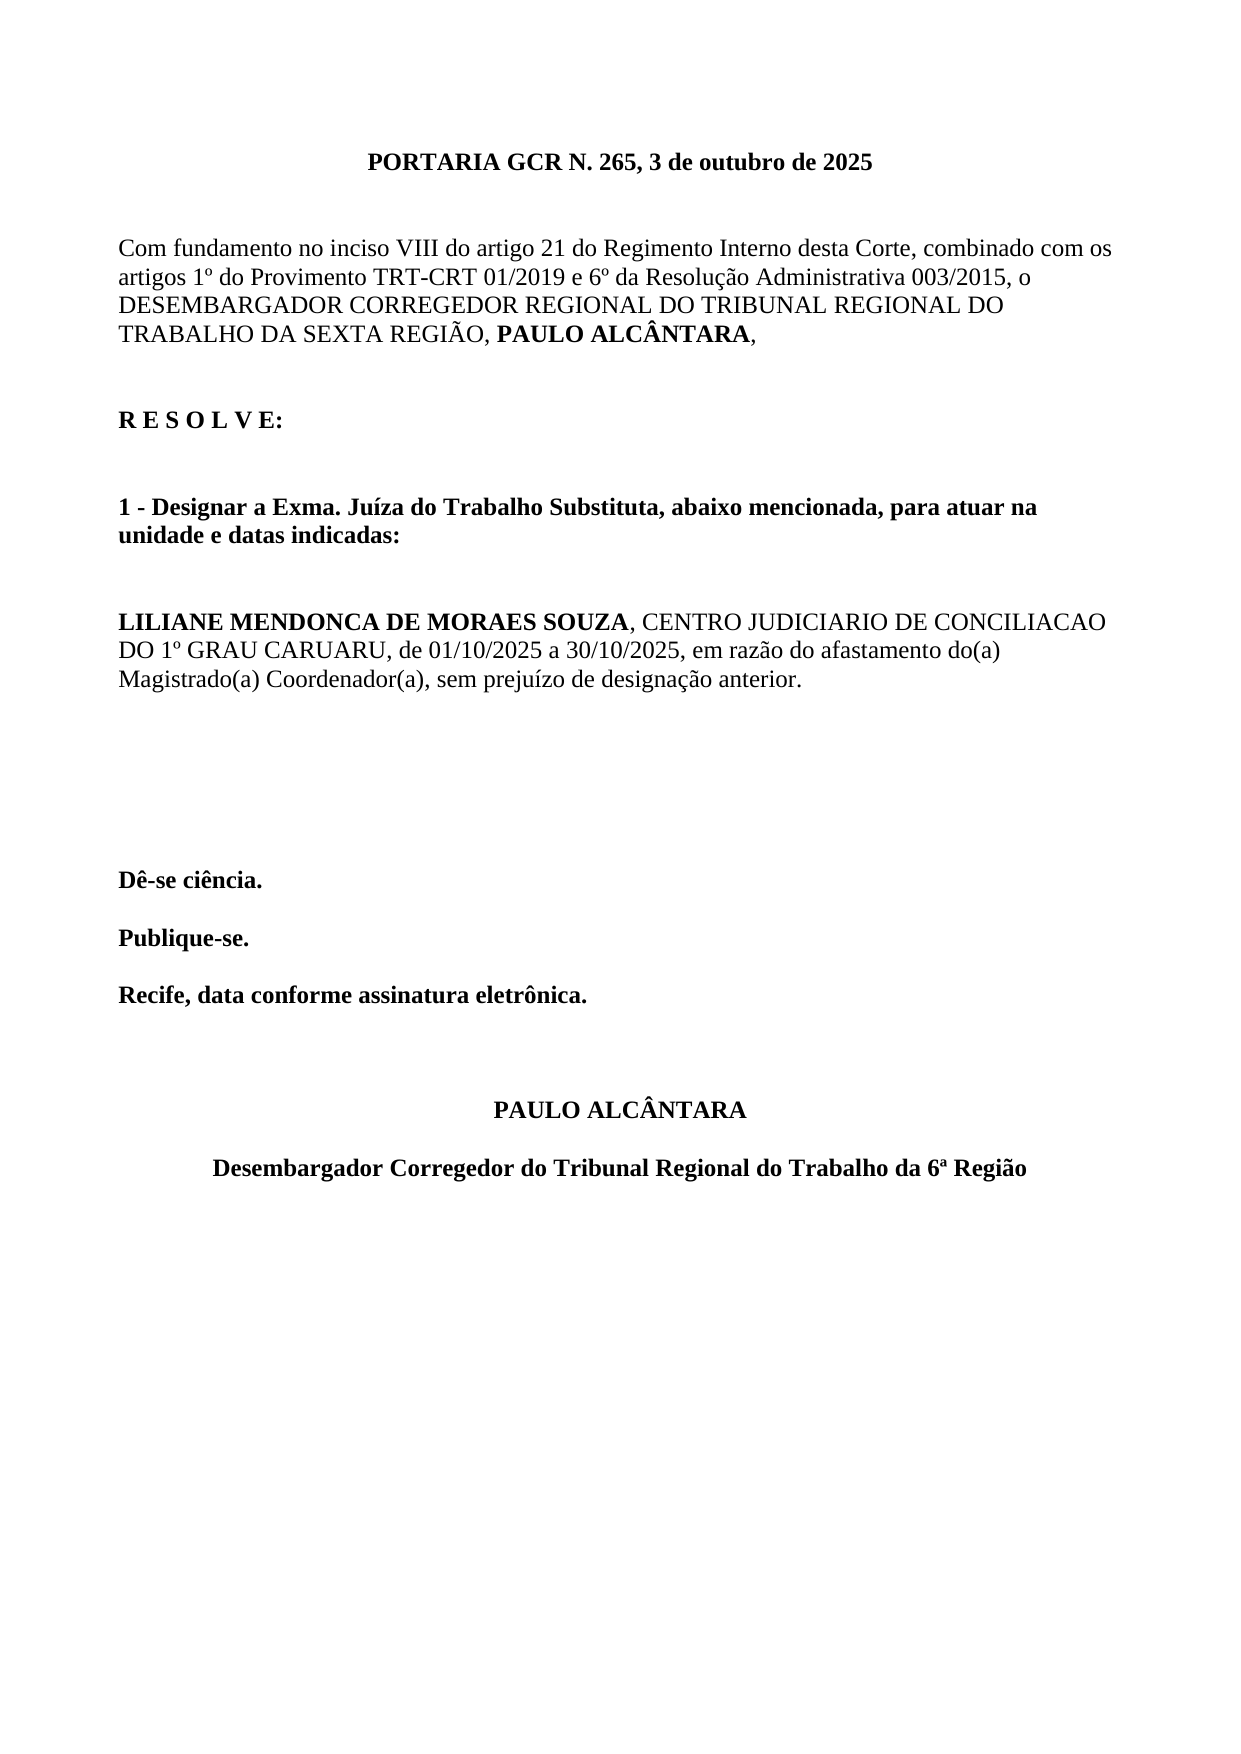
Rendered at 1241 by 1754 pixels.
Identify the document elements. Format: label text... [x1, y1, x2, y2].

text Com fundamento no inciso VIII do artigo 21 do Regimento Interno desta Corte, combinado com os artigos 1º do Provimento TRT-CRT 01/2019 e 6º da Resolução Administrativa 003/2015, o DESEMBARGADOR CORREGEDOR REGIONAL DO TRIBUNAL REGIONAL DO TRABALHO DA SEXTA REGIÃO, PAULO ALCÂNTARA, [118, 233, 1122, 348]
text PORTARIA GCR N. 265, 3 de outubro de 2025 [118, 147, 1122, 176]
text Recife, data conforme assinatura eletrônica. [118, 981, 1122, 1009]
text PAULO ALCÂNTARA [118, 1096, 1122, 1124]
text Publique-se. [118, 923, 1122, 952]
text Dê-se ciência. [118, 866, 1122, 894]
text LILIANE MENDONCA DE MORAES SOUZA, CENTRO JUDICIARIO DE CONCILIACAO DO 1º GRAU CARUARU, de 01/10/2025 a 30/10/2025, em razão do afastamento do(a) Magistrado(a) Coordenador(a), sem prejuízo de designação anterior. [118, 607, 1122, 693]
text Desembargador Corregedor do Tribunal Regional do Trabalho da 6ª Região [118, 1153, 1122, 1182]
text 1 - Designar a Exma. Juíza do Trabalho Substituta, abaixo mencionada, para atuar na unidade e datas indicadas: [118, 492, 1122, 549]
text R E S O L V E: [118, 406, 1122, 434]
